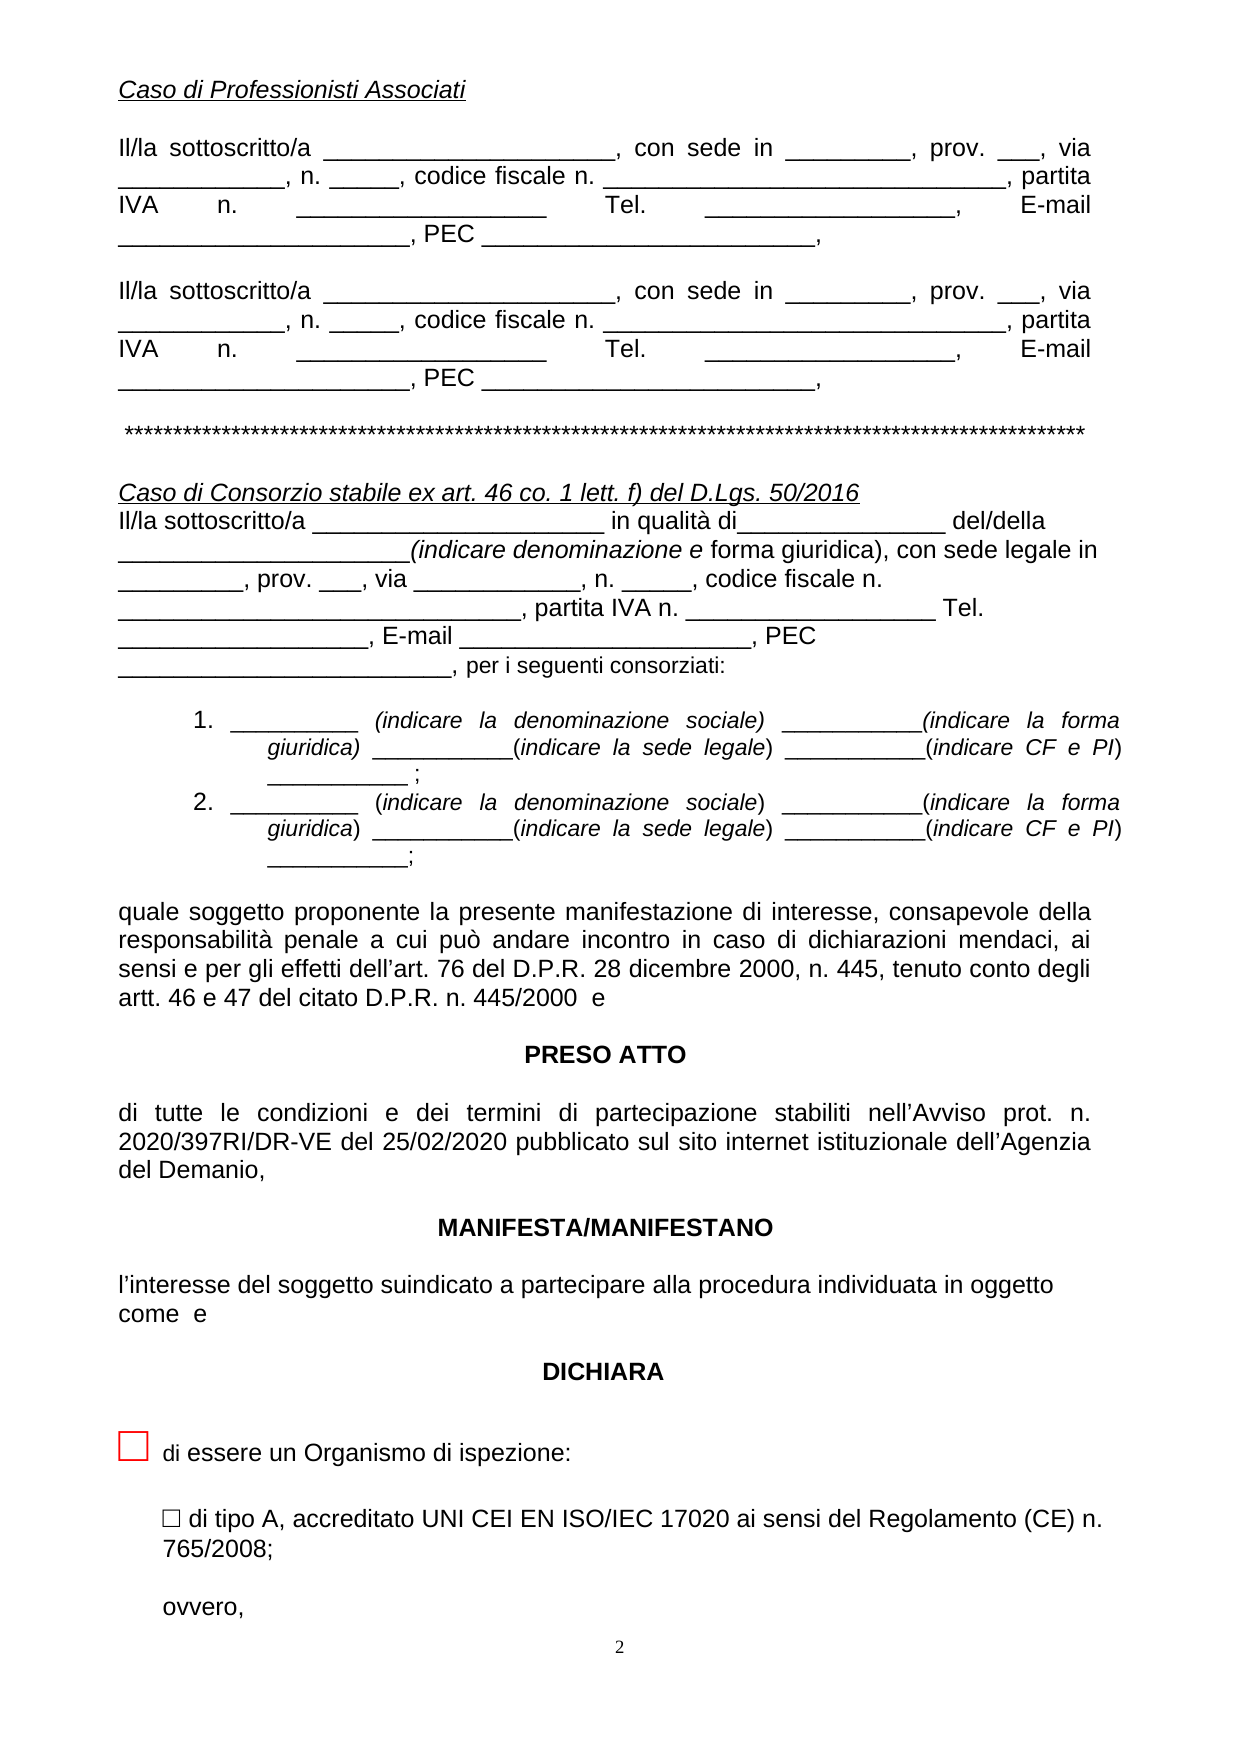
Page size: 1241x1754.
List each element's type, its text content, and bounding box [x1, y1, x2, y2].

text □ di essere un Organismo di ispezione: [118, 1414, 1122, 1472]
text ovvero, [162, 1592, 1122, 1620]
text Caso di Consorzio stabile ex art. 46 co. 1 lett. f) del D.Lgs. 50/2016 [118, 477, 1093, 506]
text di tutte le condizioni e dei termini di partecipazione stabiliti nell’Avviso prot. n. 2020/397RI/DR-VE del 25/02/2020 pubblicato sul sito internet istituzionale dell’Agenzia del Demanio, [118, 1098, 1092, 1184]
text □ di tipo A, accreditato UNI CEI EN ISO/IEC 17020 ai sensi del Regolamento (CE) n. 765/2008; [162, 1501, 1122, 1563]
text Il/la sottoscritto/a _____________________ in qualità di_______________ del/della _____________________(indicare denominazione e forma giuridica), con sede legale in _________, prov. ___, via ____________, n. _____, codice fiscale n. _____________________________, partita IVA n. __________________ Tel. __________________, E-mail _____________________, PEC ________________________, per i seguenti consorziati: [118, 506, 1122, 679]
text Il/la sottoscritto/a _____________________, con sede in _________, prov. ___, via ____________, n. _____, codice fiscale n. _____________________________, partita IVA n. __________________ Tel. __________________, E-mail _____________________, PEC ________________________, [118, 276, 1093, 391]
text come e [118, 1299, 1093, 1328]
text Il/la sottoscritto/a _____________________, con sede in _________, prov. ___, via ____________, n. _____, codice fiscale n. _____________________________, partita IVA n. __________________ Tel. __________________, E-mail _____________________, PEC ________________________, [118, 132, 1093, 247]
text *************************************************************************************************** [118, 420, 1093, 449]
list __________ (indicare la denominazione sociale) ___________(indicare la forma giuridica) ___________(indicare la sede legale) ___________(indicare CF e PI) ___________; [193, 787, 1122, 868]
text DICHIARA [118, 1357, 1088, 1386]
text quale soggetto proponente la presente manifestazione di interesse, consapevole della responsabilità penale a cui può andare incontro in caso di dichiarazioni mendaci, ai sensi e per gli effetti dell’art. 76 del D.P.R. 28 dicembre 2000, n. 445, tenuto conto degli artt. 46 e 47 del citato D.P.R. n. 445/2000 e [118, 897, 1093, 1012]
text Caso di Professionisti Associati [118, 75, 1093, 104]
list __________ (indicare la denominazione sociale) ___________(indicare la forma giuridica) ___________(indicare la sede legale) ___________(indicare CF e PI) ___________ ; [193, 705, 1122, 787]
text l’interesse del soggetto suindicato a partecipare alla procedura individuata in oggetto [118, 1271, 1093, 1299]
text MANIFESTA/MANIFESTANO [118, 1213, 1093, 1242]
text PRESO ATTO [118, 1041, 1092, 1069]
